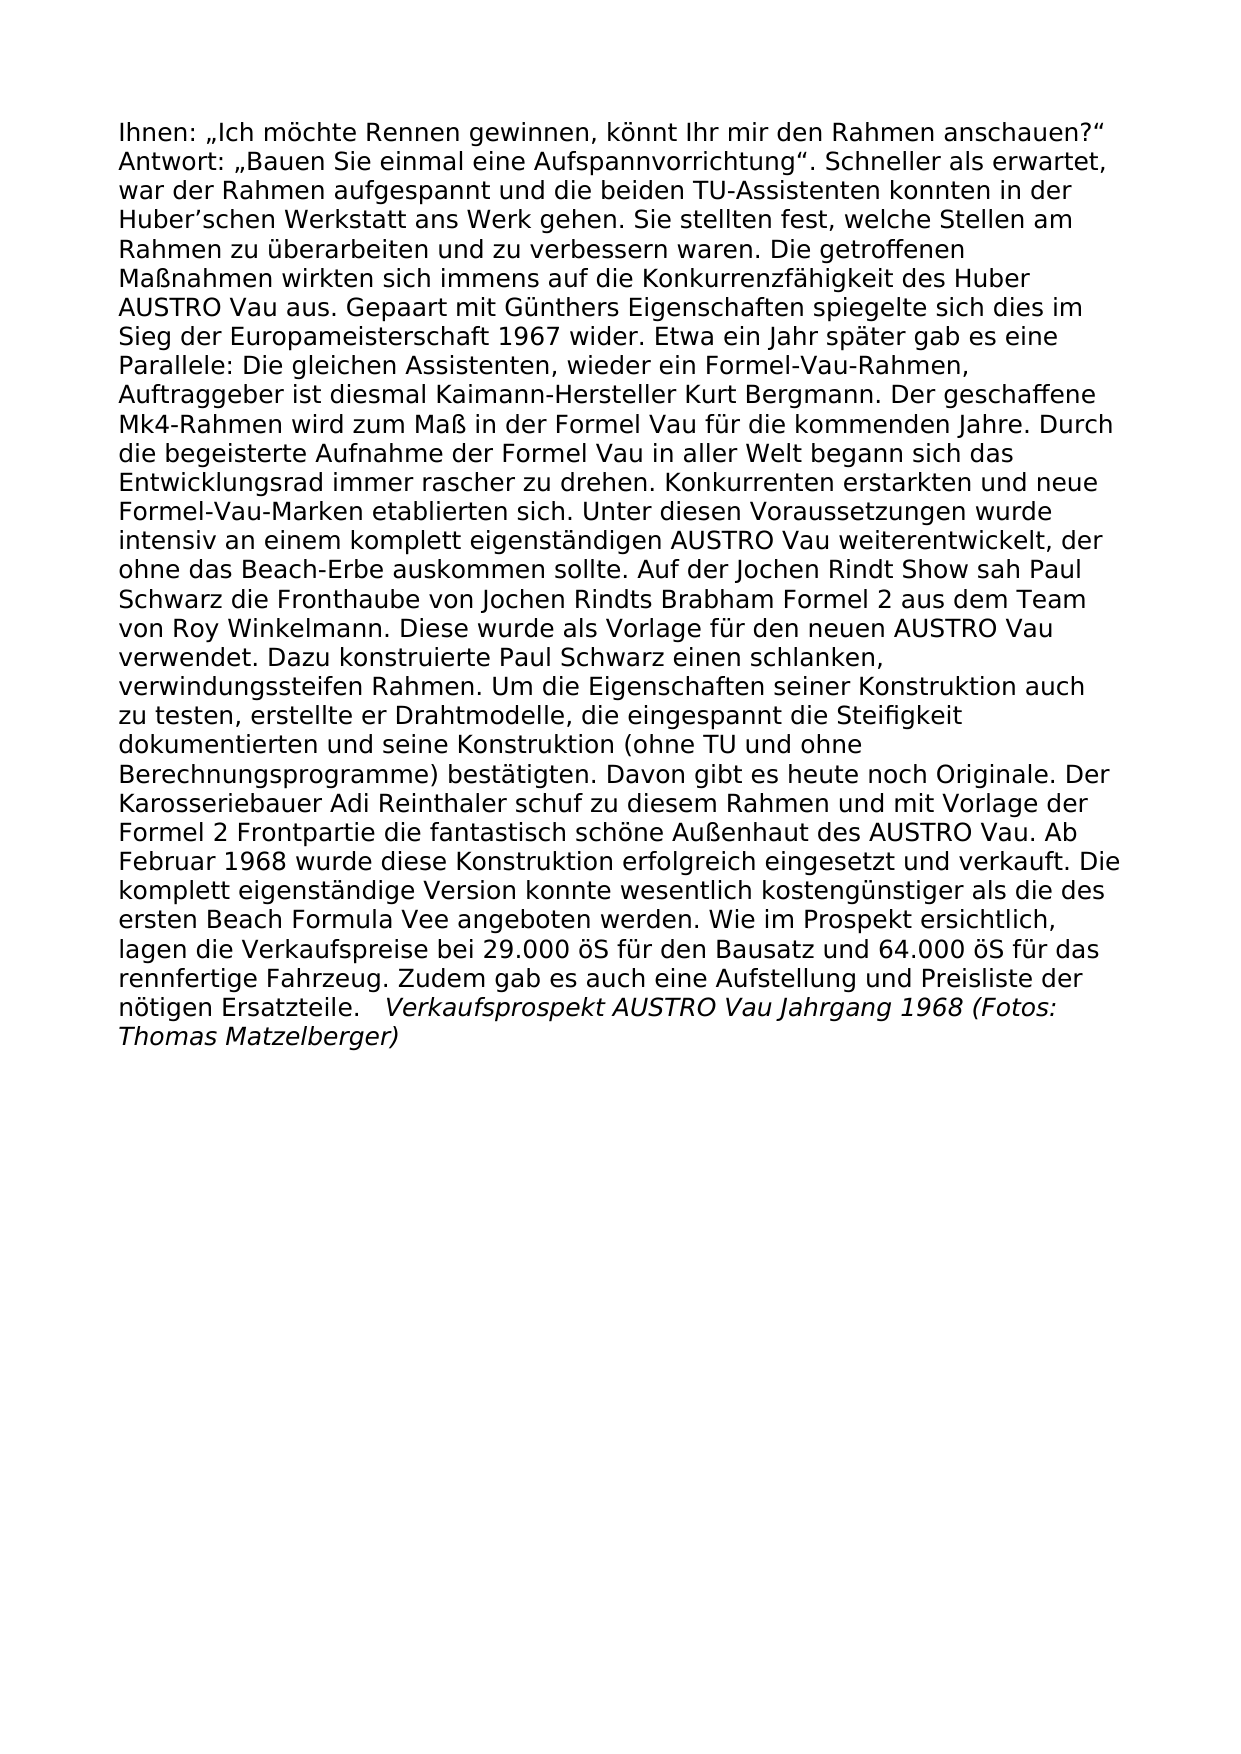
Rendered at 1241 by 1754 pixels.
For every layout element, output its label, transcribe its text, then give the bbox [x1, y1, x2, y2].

text Ihnen: „Ich möchte Rennen gewinnen, könnt Ihr mir den Rahmen anschauen?“ Antwort: „Bauen Sie einmal eine Aufspannvorrichtung“. Schneller als erwartet, war der Rahmen aufgespannt und die beiden TU-Assistenten konnten in der Huber’schen Werkstatt ans Werk gehen. Sie stellten fest, welche Stellen am Rahmen zu überarbeiten und zu verbessern waren. Die getroffenen Maßnahmen wirkten sich immens auf die Konkurrenzfähigkeit des Huber AUSTRO Vau aus. Gepaart mit Günthers Eigenschaften spiegelte sich dies im Sieg der Europameisterschaft 1967 wider. Etwa ein Jahr später gab es eine Parallele: Die gleichen Assistenten, wieder ein Formel-Vau-Rahmen, Auftraggeber ist diesmal Kaimann-Hersteller Kurt Bergmann. Der geschaffene Mk4-Rahmen wird zum Maß in der Formel Vau für die kommenden Jahre. Durch die begeisterte Aufnahme der Formel Vau in aller Welt begann sich das Entwicklungsrad immer rascher zu drehen. Konkurrenten erstarkten und neue Formel-Vau-Marken etablierten sich. Unter diesen Voraussetzungen wurde intensiv an einem komplett eigenständigen AUSTRO Vau weiterentwickelt, der ohne das Beach-Erbe auskommen sollte. Auf der Jochen Rindt Show sah Paul Schwarz die Fronthaube von Jochen Rindts Brabham Formel 2 aus dem Team von Roy Winkelmann. Diese wurde als Vorlage für den neuen AUSTRO Vau verwendet. Dazu konstruierte Paul Schwarz einen schlanken, verwindungssteifen Rahmen. Um die Eigenschaften seiner Konstruktion auch zu testen, erstellte er Drahtmodelle, die eingespannt die Steifigkeit dokumentierten und seine Konstruktion (ohne TU und ohne Berechnungsprogramme) bestätigten. Davon gibt es heute noch Originale. Der Karosseriebauer Adi Reinthaler schuf zu diesem Rahmen und mit Vorlage der Formel 2 Frontpartie die fantastisch schöne Außenhaut des AUSTRO Vau. Ab Februar 1968 wurde diese Konstruktion erfolgreich eingesetzt und verkauft. Die komplett eigenständige Version konnte wesentlich kostengünstiger als die des ersten Beach Formula Vee angeboten werden. Wie im Prospekt ersichtlich, lagen die Verkaufspreise bei 29.000 öS für den Bausatz und 64.000 öS für das rennfertige Fahrzeug. Zudem gab es auch eine Aufstellung und Preisliste der nötigen Ersatzteile. Verkaufsprospekt AUSTRO Vau Jahrgang 1968 (Fotos: Thomas Matzelberger) [118, 118, 1122, 1051]
